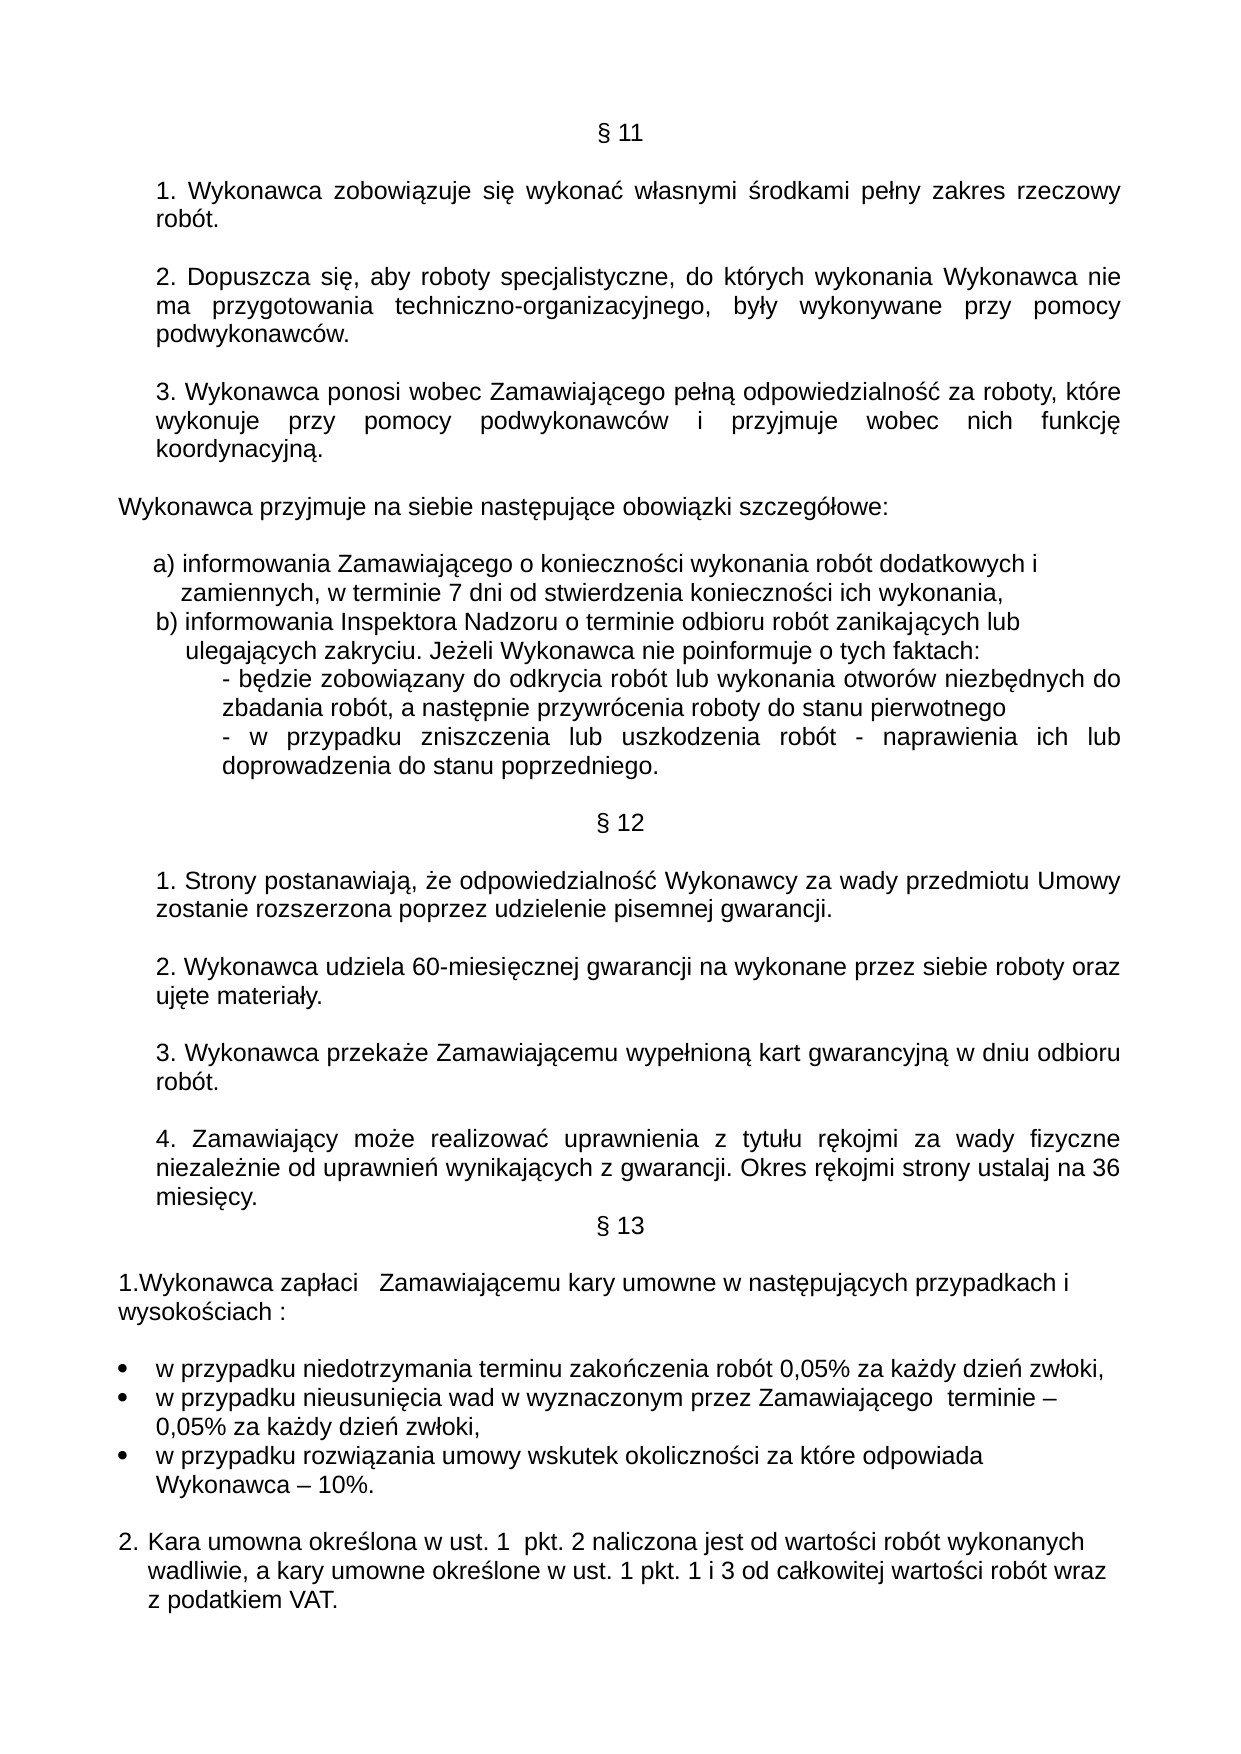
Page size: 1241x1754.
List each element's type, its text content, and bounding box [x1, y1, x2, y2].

list w przypadku niedotrzymania terminu zakończenia robót 0,05% za każdy dzień zwłoki, [118, 1354, 1122, 1383]
text zamiennych, w terminie 7 dni od stwierdzenia konieczności ich wykonania, [118, 578, 1122, 607]
list 2. Dopuszcza się, aby roboty specjalistyczne, do których wykonania Wykonawca nie ma przygotowania techniczno-organizacyjnego, były wykonywane przy pomocy podwykonawców. [118, 262, 1122, 348]
text - będzie zobowiązany do odkrycia robót lub wykonania otworów niezbędnych do zbadania robót, a następnie przywrócenia roboty do stanu pierwotnego [222, 664, 1122, 722]
list 2. Wykonawca udziela 60-miesięcznej gwarancji na wykonane przez siebie roboty oraz ujęte materiały. [118, 952, 1122, 1009]
text § 13 [118, 1211, 1122, 1239]
list b) informowania Inspektora Nadzoru o terminie odbioru robót zanikających lub [118, 607, 1122, 636]
list w przypadku nieusunięcia wad w wyznaczonym przez Zamawiającego terminie – 0,05% za każdy dzień zwłoki, [118, 1383, 1122, 1441]
list ulegających zakryciu. Jeżeli Wykonawca nie poinformuje o tych faktach: [148, 636, 1122, 664]
list 1. Strony postanawiają, że odpowiedzialność Wykonawcy za wady przedmiotu Umowy zostanie rozszerzona poprzez udzielenie pisemnej gwarancji. [118, 866, 1122, 923]
text § 12 [118, 808, 1122, 837]
text a) informowania Zamawiającego o konieczności wykonania robót dodatkowych i [118, 549, 1122, 578]
text § 11 [118, 118, 1122, 147]
text 2. Kara umowna określona w ust. 1 pkt. 2 naliczona jest od wartości robót wykonanych wadliwie, a kary umowne określone w ust. 1 pkt. 1 i 3 od całkowitej wartości robót wraz z podatkiem VAT. [118, 1527, 1122, 1613]
text Wykonawca przyjmuje na siebie następujące obowiązki szczegółowe: [118, 492, 1122, 521]
list 1. Wykonawca zobowiązuje się wykonać własnymi środkami pełny zakres rzeczowy robót. [118, 176, 1122, 233]
text 1.Wykonawca zapłaci Zamawiającemu kary umowne w następujących przypadkach i wysokościach : [118, 1268, 1122, 1326]
list 3. Wykonawca przekaże Zamawiającemu wypełnioną kart gwarancyjną w dniu odbioru robót. [118, 1038, 1122, 1096]
list 4. Zamawiający może realizować uprawnienia z tytułu rękojmi za wady fizyczne niezależnie od uprawnień wynikających z gwarancji. Okres rękojmi strony ustalaj na 36 miesięcy. [118, 1124, 1122, 1211]
list w przypadku rozwiązania umowy wskutek okoliczności za które odpowiada Wykonawca – 10%. [118, 1441, 1122, 1498]
list 3. Wykonawca ponosi wobec Zamawiającego pełną odpowiedzialność za roboty, które wykonuje przy pomocy podwykonawców i przyjmuje wobec nich funkcję koordynacyjną. [118, 377, 1122, 463]
text - w przypadku zniszczenia lub uszkodzenia robót - naprawienia ich lub doprowadzenia do stanu poprzedniego. [222, 722, 1122, 779]
